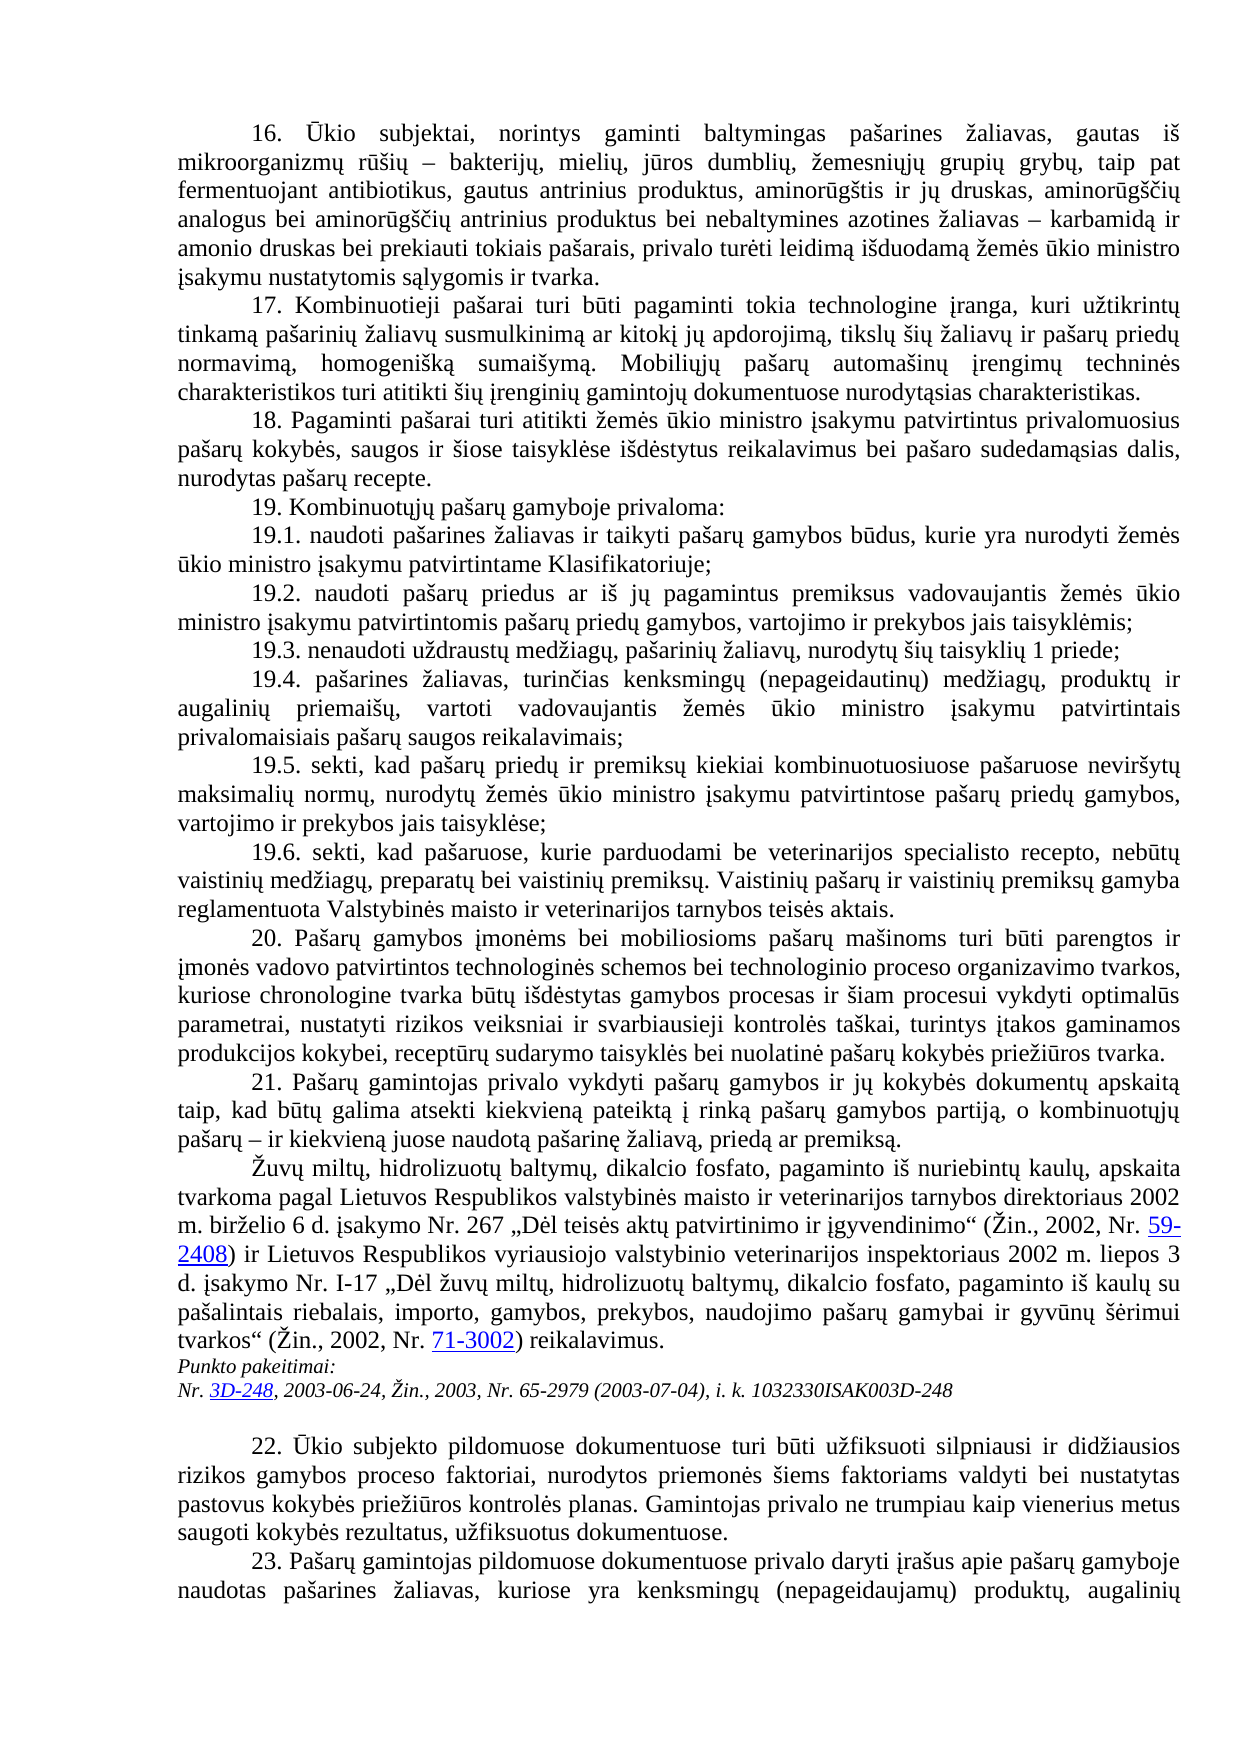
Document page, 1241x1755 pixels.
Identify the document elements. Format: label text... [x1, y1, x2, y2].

text 19. Kombinuotųjų pašarų gamyboje privaloma: [177, 492, 1181, 521]
text 19.1. naudoti pašarines žaliavas ir taikyti pašarų gamybos būdus, kurie yra nurodyti žemės ūkio ministro įsakymu patvirtintame Klasifikatoriuje; [177, 521, 1181, 578]
text Punkto pakeitimai: [177, 1354, 1181, 1378]
text 19.4. pašarines žaliavas, turinčias kenksmingų (nepageidautinų) medžiagų, produktų ir augalinių priemaišų, vartoti vadovaujantis žemės ūkio ministro įsakymu patvirtintais privalomaisiais pašarų saugos reikalavimais; [177, 664, 1181, 751]
text 19.3. nenaudoti uždraustų medžiagų, pašarinių žaliavų, nurodytų šių taisyklių 1 priede; [177, 636, 1181, 664]
text 17. Kombinuotieji pašarai turi būti pagaminti tokia technologine įranga, kuri užtikrintų tinkamą pašarinių žaliavų susmulkinimą ar kitokį jų apdorojimą, tikslų šių žaliavų ir pašarų priedų normavimą, homogenišką sumaišymą. Mobiliųjų pašarų automašinų įrengimų techninės charakteristikos turi atitikti šių įrenginių gamintojų dokumentuose nurodytąsias charakteristikas. [177, 291, 1181, 406]
text 19.5. sekti, kad pašarų priedų ir premiksų kiekiai kombinuotuosiuose pašaruose neviršytų maksimalių normų, nurodytų žemės ūkio ministro įsakymu patvirtintose pašarų priedų gamybos, vartojimo ir prekybos jais taisyklėse; [177, 751, 1181, 837]
text 20. Pašarų gamybos įmonėms bei mobiliosioms pašarų mašinoms turi būti parengtos ir įmonės vadovo patvirtintos technologinės schemos bei technologinio proceso organizavimo tvarkos, kuriose chronologine tvarka būtų išdėstytas gamybos procesas ir šiam procesui vykdyti optimalūs parametrai, nustatyti rizikos veiksniai ir svarbiausieji kontrolės taškai, turintys įtakos gaminamos produkcijos kokybei, receptūrų sudarymo taisyklės bei nuolatinė pašarų kokybės priežiūros tvarka. [177, 923, 1181, 1067]
text Nr. 3D-248, 2003-06-24, Žin., 2003, Nr. 65-2979 (2003-07-04), i. k. 1032330ISAK003D-248 [177, 1378, 1181, 1402]
text 23. Pašarų gamintojas pildomuose dokumentuose privalo daryti įrašus apie pašarų gamyboje naudotas pašarines žaliavas, kuriose yra kenksmingų (nepageidaujamų) produktų, augalinių [177, 1546, 1181, 1604]
text 18. Pagaminti pašarai turi atitikti žemės ūkio ministro įsakymu patvirtintus privalomuosius pašarų kokybės, saugos ir šiose taisyklėse išdėstytus reikalavimus bei pašaro sudedamąsias dalis, nurodytas pašarų recepte. [177, 406, 1181, 492]
text 16. Ūkio subjektai, norintys gaminti baltymingas pašarines žaliavas, gautas iš mikroorganizmų rūšių – bakterijų, mielių, jūros dumblių, žemesniųjų grupių grybų, taip pat fermentuojant antibiotikus, gautus antrinius produktus, aminorūgštis ir jų druskas, aminorūgščių analogus bei aminorūgščių antrinius produktus bei nebaltymines azotines žaliavas – karbamidą ir amonio druskas bei prekiauti tokiais pašarais, privalo turėti leidimą išduodamą žemės ūkio ministro įsakymu nustatytomis sąlygomis ir tvarka. [177, 118, 1181, 291]
text Žuvų miltų, hidrolizuotų baltymų, dikalcio fosfato, pagaminto iš nuriebintų kaulų, apskaita tvarkoma pagal Lietuvos Respublikos valstybinės maisto ir veterinarijos tarnybos direktoriaus 2002 m. birželio 6 d. įsakymo Nr. 267 „Dėl teisės aktų patvirtinimo ir įgyvendinimo“ (Žin., 2002, Nr. 59-2408) ir Lietuvos Respublikos vyriausiojo valstybinio veterinarijos inspektoriaus 2002 m. liepos 3 d. įsakymo Nr. I-17 „Dėl žuvų miltų, hidrolizuotų baltymų, dikalcio fosfato, pagaminto iš kaulų su pašalintais riebalais, importo, gamybos, prekybos, naudojimo pašarų gamybai ir gyvūnų šėrimui tvarkos“ (Žin., 2002, Nr. 71-3002) reikalavimus. [177, 1153, 1181, 1354]
text 19.6. sekti, kad pašaruose, kurie parduodami be veterinarijos specialisto recepto, nebūtų vaistinių medžiagų, preparatų bei vaistinių premiksų. Vaistinių pašarų ir vaistinių premiksų gamyba reglamentuota Valstybinės maisto ir veterinarijos tarnybos teisės aktais. [177, 837, 1181, 923]
text 21. Pašarų gamintojas privalo vykdyti pašarų gamybos ir jų kokybės dokumentų apskaitą taip, kad būtų galima atsekti kiekvieną pateiktą į rinką pašarų gamybos partiją, o kombinuotųjų pašarų – ir kiekvieną juose naudotą pašarinę žaliavą, priedą ar premiksą. [177, 1067, 1181, 1153]
text 19.2. naudoti pašarų priedus ar iš jų pagamintus premiksus vadovaujantis žemės ūkio ministro įsakymu patvirtintomis pašarų priedų gamybos, vartojimo ir prekybos jais taisyklėmis; [177, 578, 1181, 636]
text 22. Ūkio subjekto pildomuose dokumentuose turi būti užfiksuoti silpniausi ir didžiausios rizikos gamybos proceso faktoriai, nurodytos priemonės šiems faktoriams valdyti bei nustatytas pastovus kokybės priežiūros kontrolės planas. Gamintojas privalo ne trumpiau kaip vienerius metus saugoti kokybės rezultatus, užfiksuotus dokumentuose. [177, 1431, 1181, 1546]
